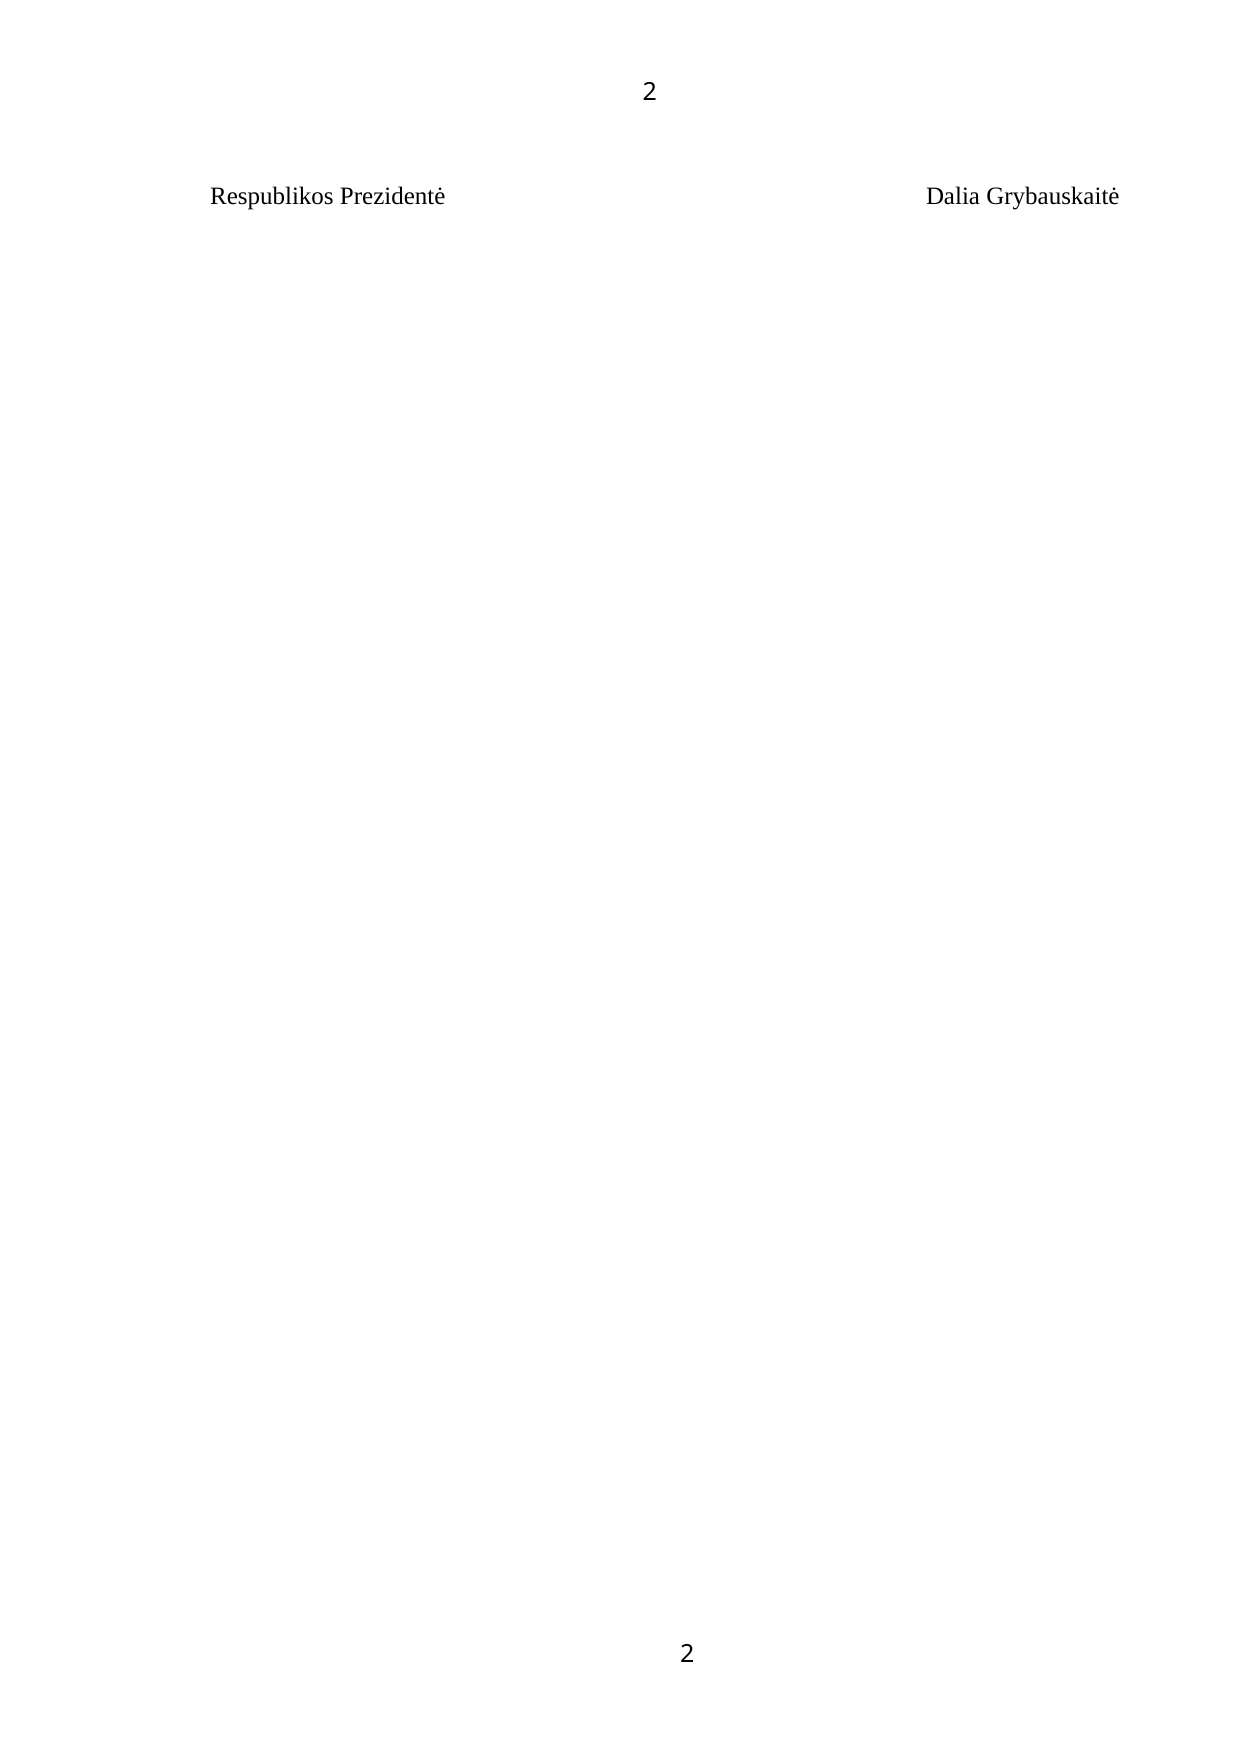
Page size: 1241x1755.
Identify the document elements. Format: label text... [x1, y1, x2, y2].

text Respublikos Prezidentė Dalia Grybauskaitė [210, 181, 1120, 210]
